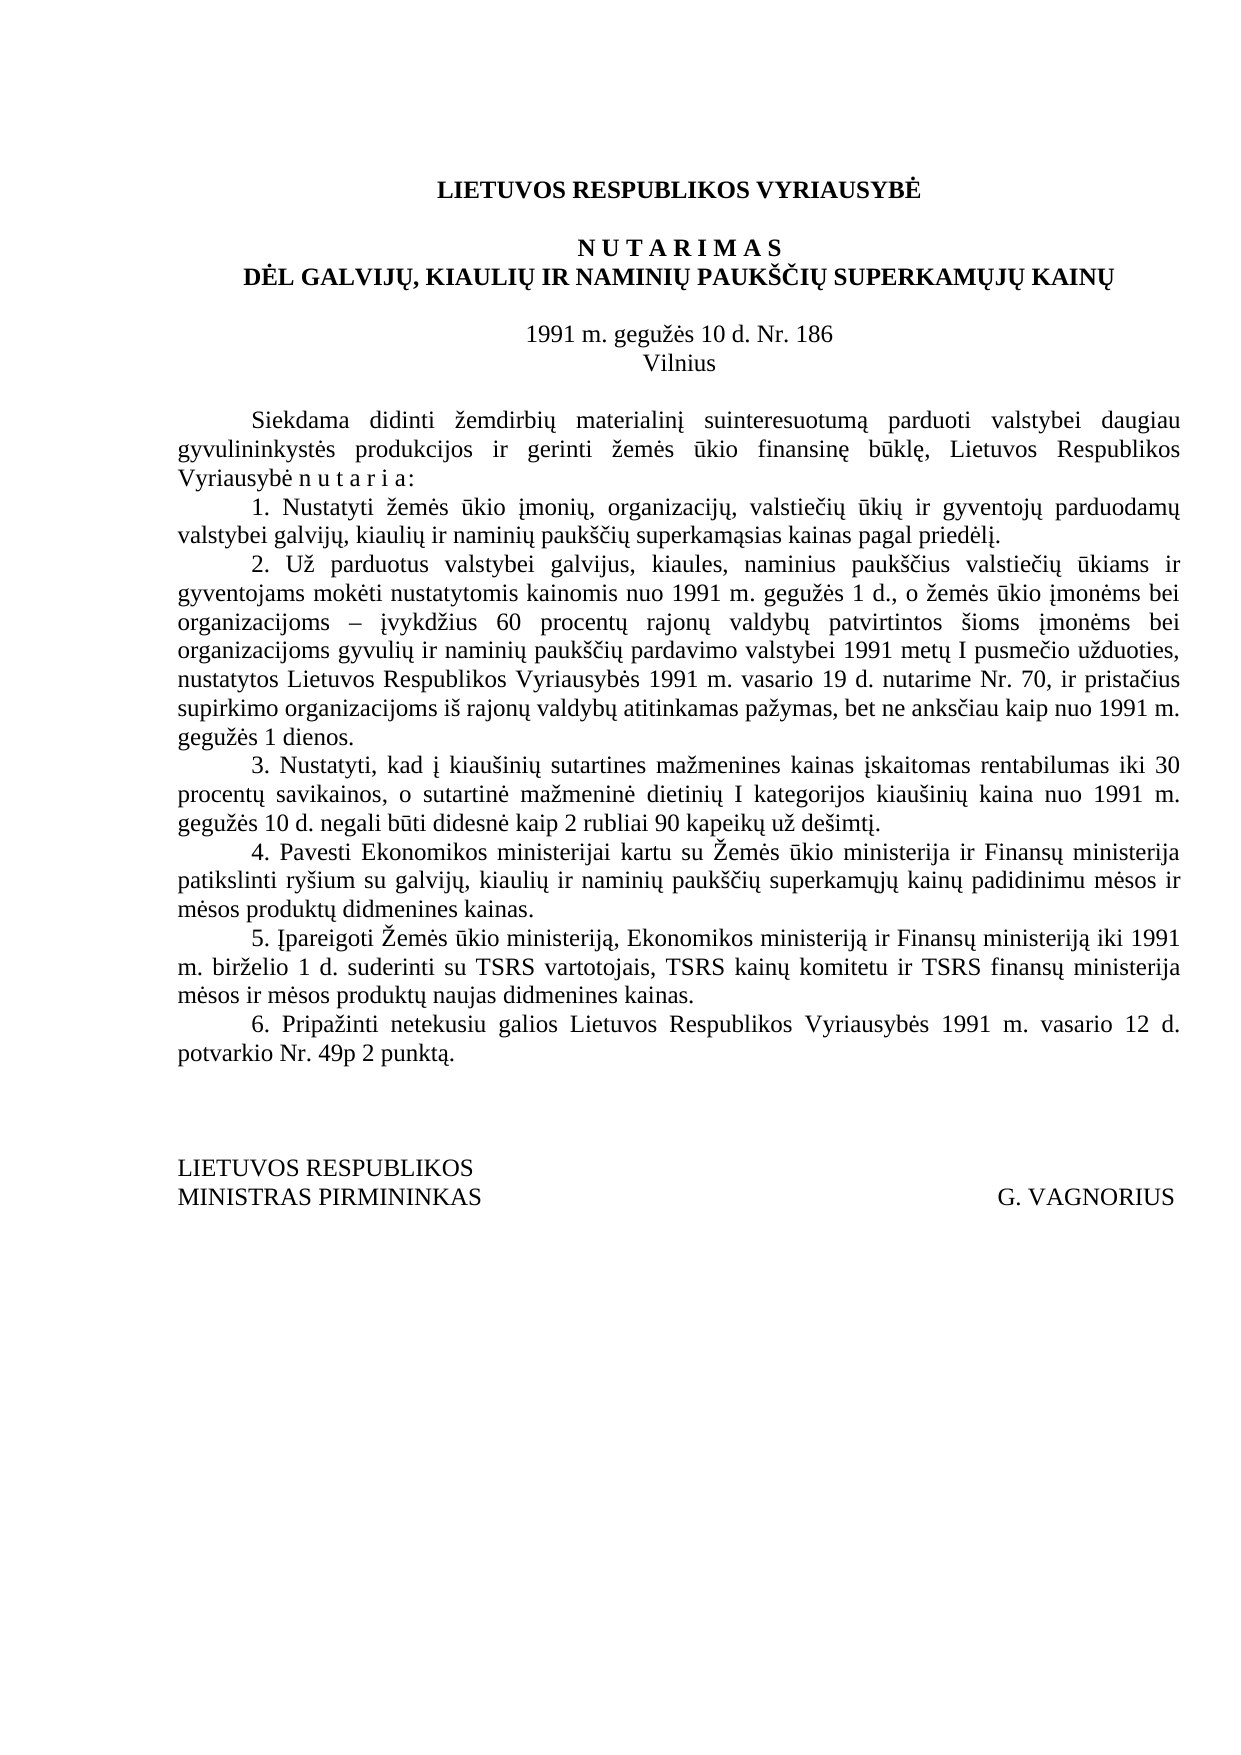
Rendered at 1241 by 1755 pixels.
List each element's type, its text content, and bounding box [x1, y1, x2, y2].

text 3. Nustatyti, kad į kiaušinių sutartines mažmenines kainas įskaitomas rentabilumas iki 30 procentų savikainos, o sutartinė mažmeninė dietinių I kategorijos kiaušinių kaina nuo 1991 m. gegužės 10 d. negali būti didesnė kaip 2 rubliai 90 kapeikų už dešimtį. [177, 751, 1181, 837]
text LIETUVOS RESPUBLIKOS VYRIAUSYBĖ [177, 176, 1181, 204]
text 6. Pripažinti netekusiu galios Lietuvos Respublikos Vyriausybės 1991 m. vasario 12 d. potvarkio Nr. 49p 2 punktą. [177, 1009, 1181, 1067]
text Siekdama didinti žemdirbių materialinį suinteresuotumą parduoti valstybei daugiau gyvulininkystės produkcijos ir gerinti žemės ūkio finansinę būklę, Lietuvos Respublikos Vyriausybė nutaria: [177, 406, 1181, 492]
text 1. Nustatyti žemės ūkio įmonių, organizacijų, valstiečių ūkių ir gyventojų parduodamų valstybei galvijų, kiaulių ir naminių paukščių superkamąsias kainas pagal priedėlį. [177, 492, 1181, 549]
text LIETUVOS RESPUBLIKOS [177, 1153, 1181, 1182]
text N U T A R I M A S [177, 233, 1181, 262]
text Vilnius [177, 348, 1181, 377]
text 2. Už parduotus valstybei galvijus, kiaules, naminius paukščius valstiečių ūkiams ir gyventojams mokėti nustatytomis kainomis nuo 1991 m. gegužės 1 d., o žemės ūkio įmonėms bei organizacijoms – įvykdžius 60 procentų rajonų valdybų patvirtintos šioms įmonėms bei organizacijoms gyvulių ir naminių paukščių pardavimo valstybei 1991 metų I pusmečio užduoties, nustatytos Lietuvos Respublikos Vyriausybės 1991 m. vasario 19 d. nutarime Nr. 70, ir pristačius supirkimo organizacijoms iš rajonų valdybų atitinkamas pažymas, bet ne anksčiau kaip nuo 1991 m. gegužės 1 dienos. [177, 549, 1181, 751]
text 5. Įpareigoti Žemės ūkio ministeriją, Ekonomikos ministeriją ir Finansų ministeriją iki 1991 m. birželio 1 d. suderinti su TSRS vartotojais, TSRS kainų komitetu ir TSRS finansų ministerija mėsos ir mėsos produktų naujas didmenines kainas. [177, 923, 1181, 1009]
text DĖL GALVIJŲ, KIAULIŲ IR NAMINIŲ PAUKŠČIŲ SUPERKAMŲJŲ KAINŲ [177, 262, 1181, 291]
text 4. Pavesti Ekonomikos ministerijai kartu su Žemės ūkio ministerija ir Finansų ministerija patikslinti ryšium su galvijų, kiaulių ir naminių paukščių superkamųjų kainų padidinimu mėsos ir mėsos produktų didmenines kainas. [177, 837, 1181, 923]
text 1991 m. gegužės 10 d. Nr. 186 [177, 319, 1181, 348]
text MINISTRAS PIRMININKAS G. VAGNORIUS [177, 1182, 1181, 1211]
